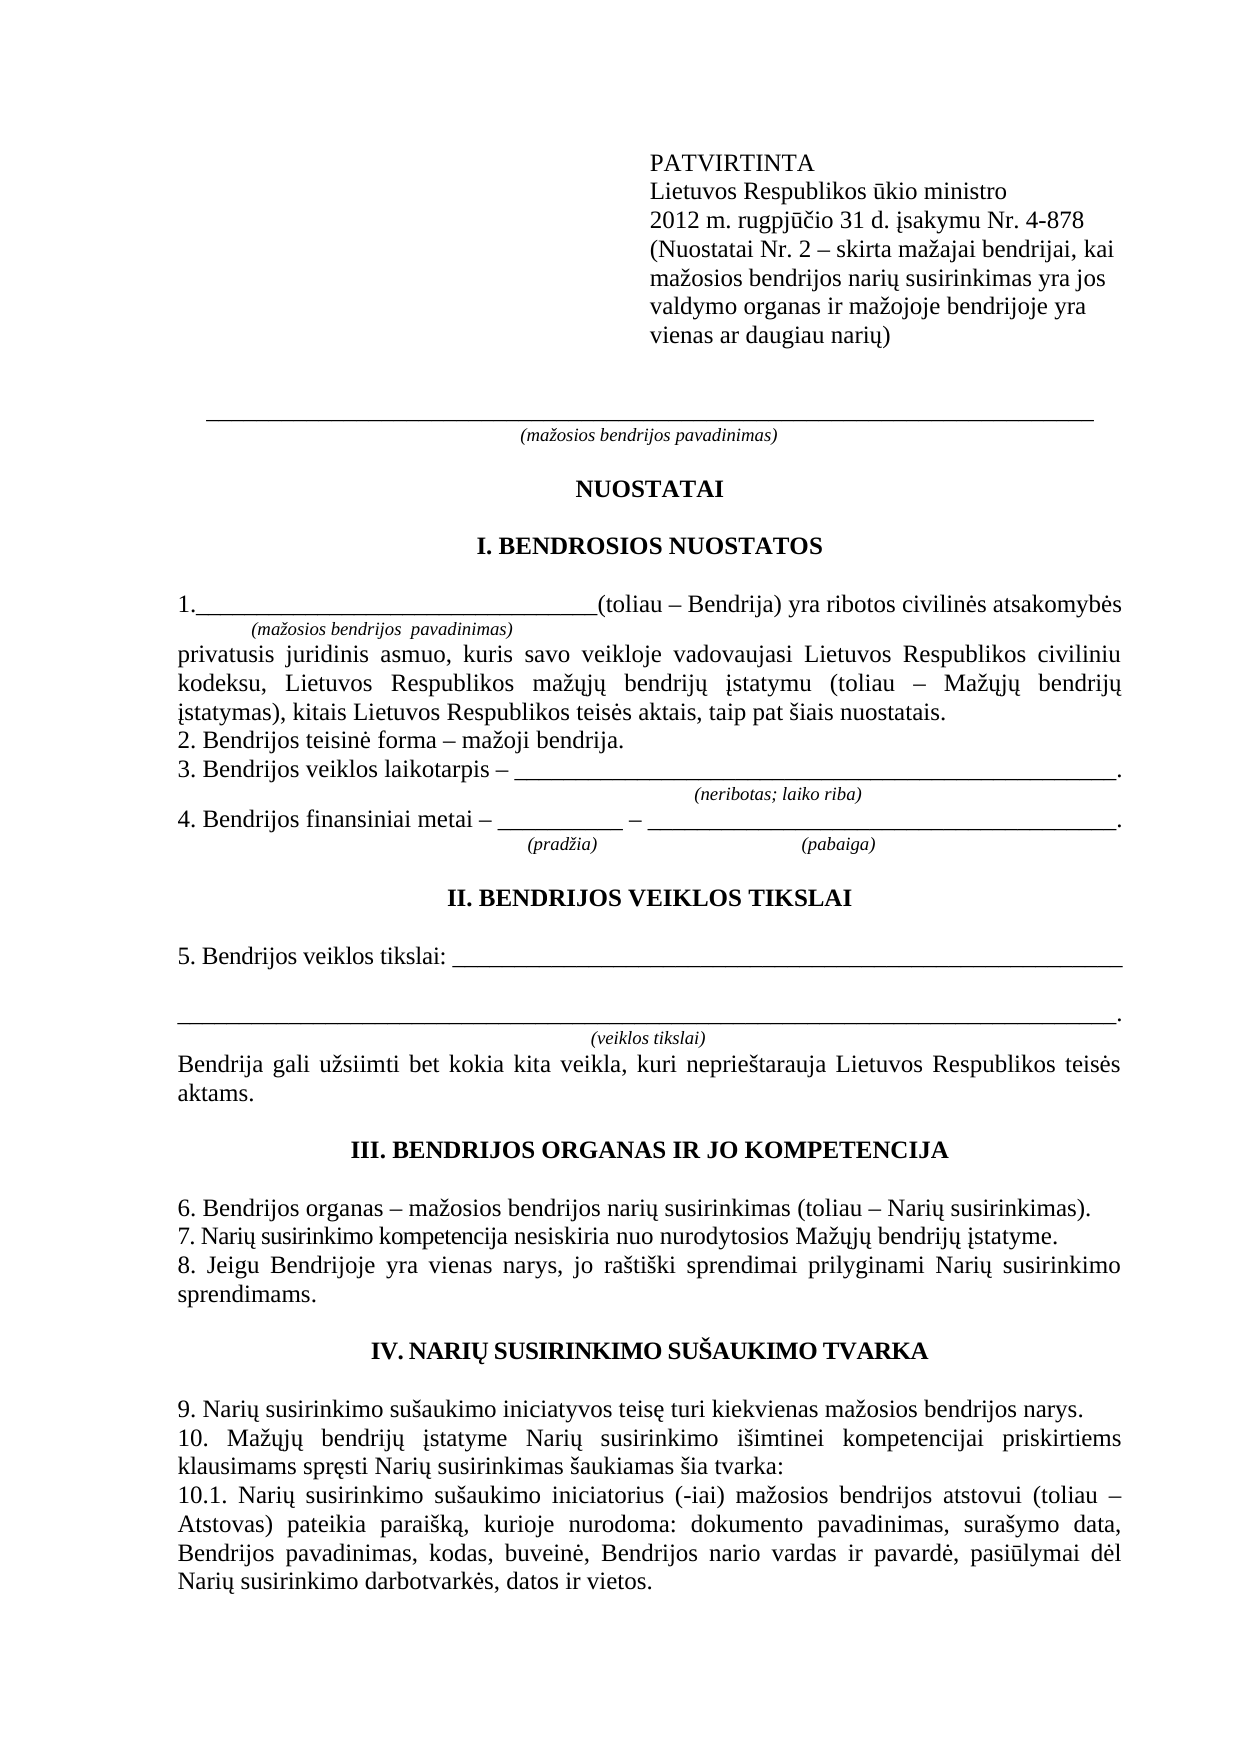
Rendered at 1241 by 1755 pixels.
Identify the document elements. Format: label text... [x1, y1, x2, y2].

text 10. Mažųjų bendrijų įstatyme Narių susirinkimo išimtinei kompetencijai priskirtiems klausimams spręsti Narių susirinkimas šaukiamas šia tvarka: [177, 1423, 1122, 1480]
text I. Bendrosios nuostatos [177, 531, 1122, 560]
text PATVIRTINTA [649, 148, 1122, 176]
text NUOSTATAI [177, 474, 1122, 503]
text II. BendrIJOS veiklos tikslai [177, 883, 1122, 912]
text Bendrija gali užsiimti bet kokia kita veikla, kuri neprieštarauja Lietuvos Respublikos teisės aktams. [177, 1049, 1122, 1106]
text (Nuostatai Nr. 2 – skirta mažajai bendrijai, kai [649, 234, 1122, 263]
text IV. NARIŲ SUSIRINKIMO SUŠAUKIMO TVARKA [177, 1336, 1122, 1365]
text (veiklos tikslai) [591, 1027, 1122, 1049]
text III. Bendrijos organas ir jo kompetencija [177, 1135, 1122, 1164]
text (mažosios bendrijos pavadinimas) [177, 618, 1122, 639]
text Lietuvos Respublikos ūkio ministro [649, 176, 1122, 205]
text 4. Bendrijos finansiniai metai – __________ – . [177, 804, 1122, 833]
text valdymo organas ir mažojoje bendrijoje yra [649, 291, 1122, 320]
text _______________________________________________________________________ [177, 395, 1122, 423]
text 7. Narių susirinkimo kompetencija nesiskiria nuo nurodytosios Mažųjų bendrijų įstatyme. [177, 1221, 1122, 1250]
text vienas ar daugiau narių) [649, 320, 1122, 349]
text 1. (toliau – Bendrija) yra ribotos civilinės atsakomybės [177, 589, 1122, 618]
text 8. Jeigu Bendrijoje yra vienas narys, jo raštiški sprendimai prilyginami Narių susirinkimo sprendimams. [177, 1250, 1122, 1308]
text 5. Bendrijos veiklos tikslai: [177, 941, 1122, 970]
text 9. Narių susirinkimo sušaukimo iniciatyvos teisę turi kiekvienas mažosios bendrijos narys. [177, 1394, 1122, 1423]
text privatusis juridinis asmuo, kuris savo veikloje vadovaujasi Lietuvos Respublikos civiliniu kodeksu, Lietuvos Respublikos mažųjų bendrijų įstatymu (toliau – Mažųjų bendrijų įstatymas), kitais Lietuvos Respublikos teisės aktais, taip pat šiais nuostatais. [177, 639, 1122, 725]
text 10.1. Narių susirinkimo sušaukimo iniciatorius (-iai) mažosios bendrijos atstovui (toliau – Atstovas) pateikia paraišką, kurioje nurodoma: dokumento pavadinimas, surašymo data, Bendrijos pavadinimas, kodas, buveinė, Bendrijos nario vardas ir pavardė, pasiūlymai dėl Narių susirinkimo darbotvarkės, datos ir vietos. [177, 1480, 1122, 1595]
text (pradžia) (pabaiga) [527, 833, 1122, 855]
text 2012 m. rugpjūčio 31 d. įsakymu Nr. 4-878 [649, 205, 1122, 234]
text 2. Bendrijos teisinė forma – mažoji bendrija. [177, 725, 1122, 754]
text 3. Bendrijos veiklos laikotarpis – . [177, 754, 1122, 783]
text mažosios bendrijos narių susirinkimas yra jos [649, 263, 1122, 291]
text _ . [177, 998, 1122, 1027]
text (mažosios bendrijos pavadinimas) [177, 423, 1122, 445]
text (neribotas; laiko riba) [694, 783, 1122, 804]
text 6. Bendrijos organas – mažosios bendrijos narių susirinkimas (toliau – Narių susirinkimas). [177, 1193, 1122, 1221]
